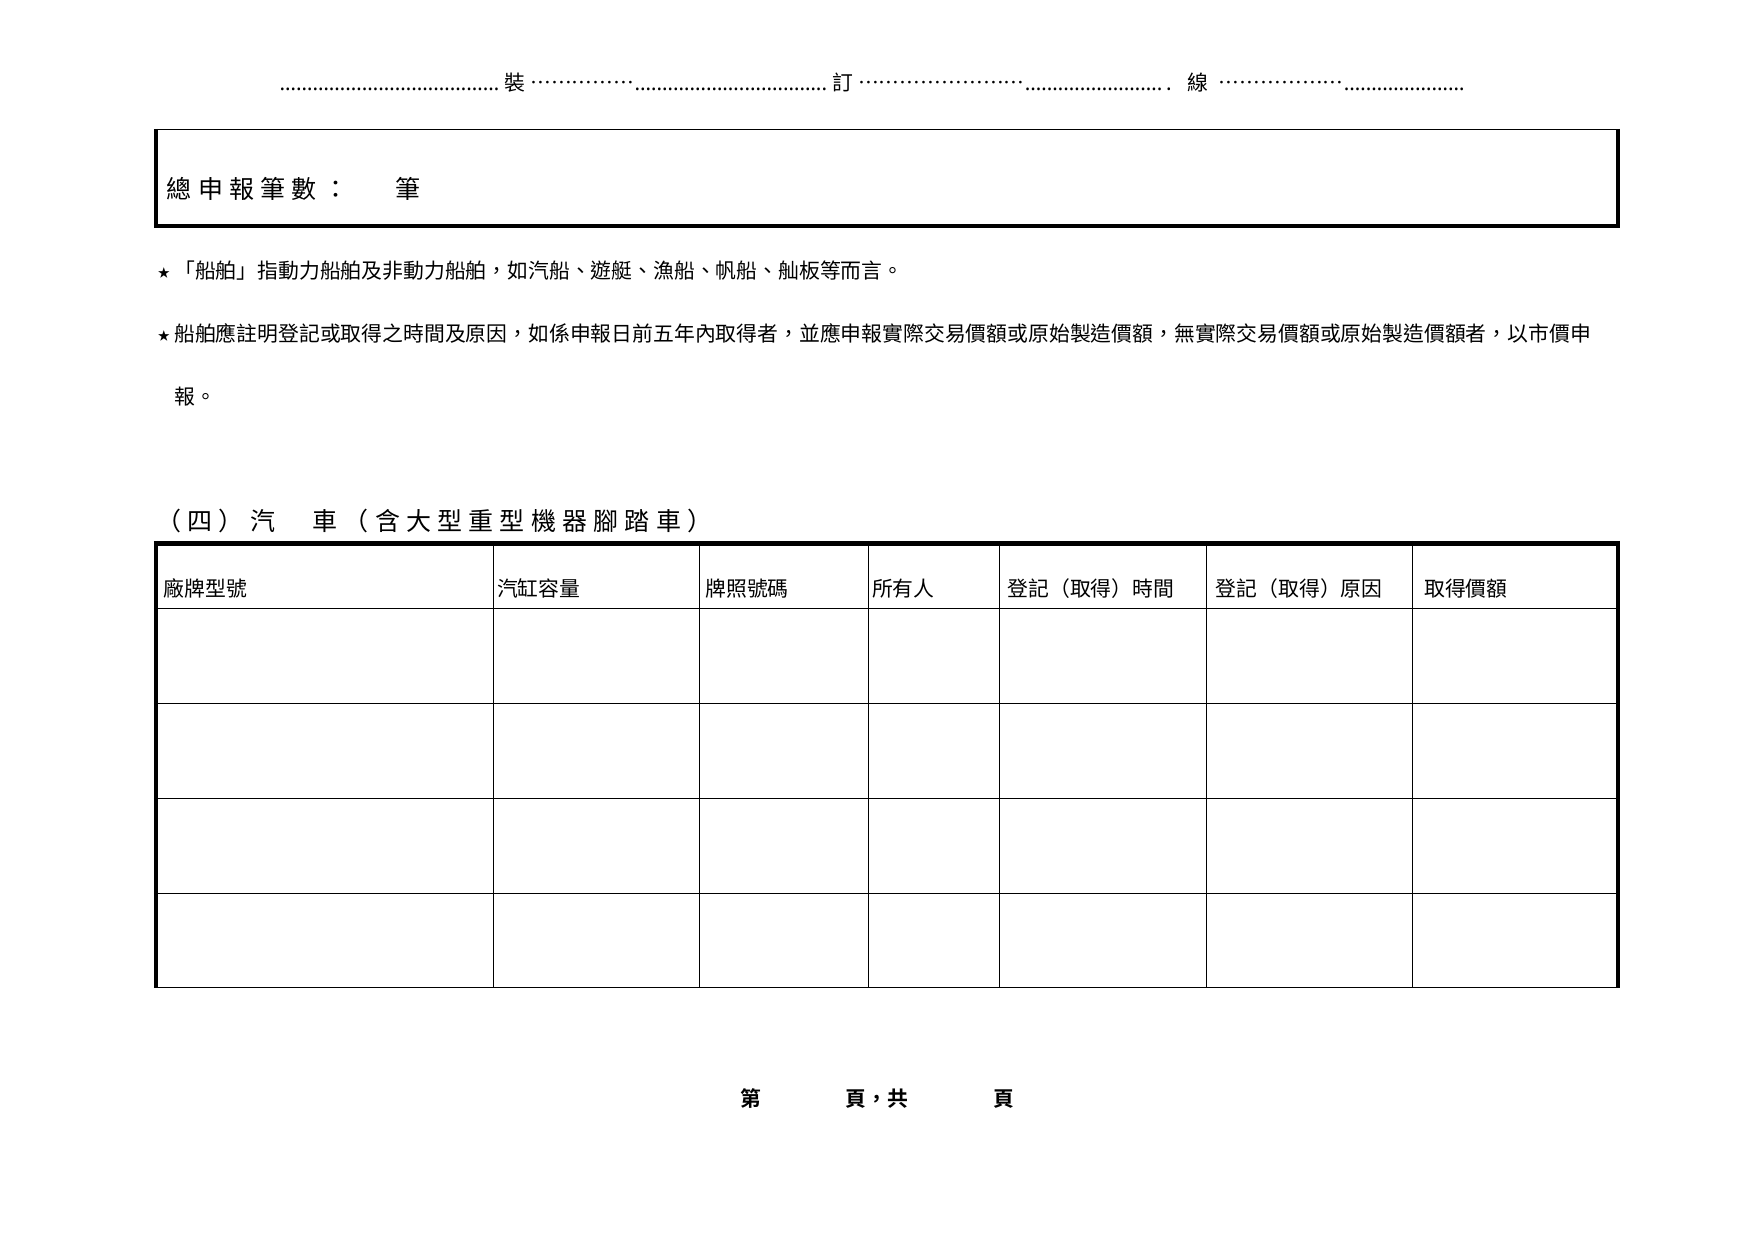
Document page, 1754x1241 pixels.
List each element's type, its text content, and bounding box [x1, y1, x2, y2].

table_header 牌照號碼 [700, 546, 868, 608]
table_cell [1413, 894, 1616, 987]
table_header 取得價額 [1413, 546, 1616, 608]
table_cell [494, 799, 699, 892]
text （四）汽 車（含大型重型機器腳踏車） [153, 478, 1601, 541]
table_cell [1000, 704, 1206, 798]
table_cell [1413, 609, 1616, 703]
table_cell [158, 799, 493, 892]
table_header 汽缸容量 [494, 546, 699, 608]
table_cell [700, 799, 868, 892]
table_cell [700, 609, 868, 703]
table_cell [700, 894, 868, 987]
table_cell [1413, 799, 1616, 892]
table_cell [494, 894, 699, 987]
table_header 登記（取得）原因 [1207, 546, 1412, 608]
table_cell [1207, 799, 1412, 892]
table_cell [1413, 704, 1616, 798]
table_cell [869, 894, 999, 987]
table_cell [1000, 609, 1206, 703]
table_cell [158, 609, 493, 703]
table_cell [869, 799, 999, 892]
table_header 登記（取得）時間 [1000, 546, 1206, 608]
table_cell [1000, 894, 1206, 987]
table_cell [700, 704, 868, 798]
table_cell [494, 609, 699, 703]
table_cell [158, 894, 493, 987]
table_cell 總申報筆數： 筆 [158, 130, 1616, 224]
table_cell [869, 609, 999, 703]
table_header 廠牌型號 [158, 546, 493, 608]
table_cell [1207, 704, 1412, 798]
table_cell [1207, 894, 1412, 987]
table_cell [158, 704, 493, 798]
table_cell [869, 704, 999, 798]
table_cell [494, 704, 699, 798]
text ★船舶應註明登記或取得之時間及原因，如係申報日前五年內取得者，並應申報實際交易價額或原始製造價額，無實際交易價額或原始製造價額者，以市價申報。 [150, 291, 1601, 416]
table_cell [1000, 799, 1206, 892]
text ★「船舶」指動力船舶及非動力船舶，如汽船、遊艇、漁船、帆船、舢板等而言。 [153, 228, 1601, 291]
table_header 所有人 [869, 546, 999, 608]
table_cell [1207, 609, 1412, 703]
